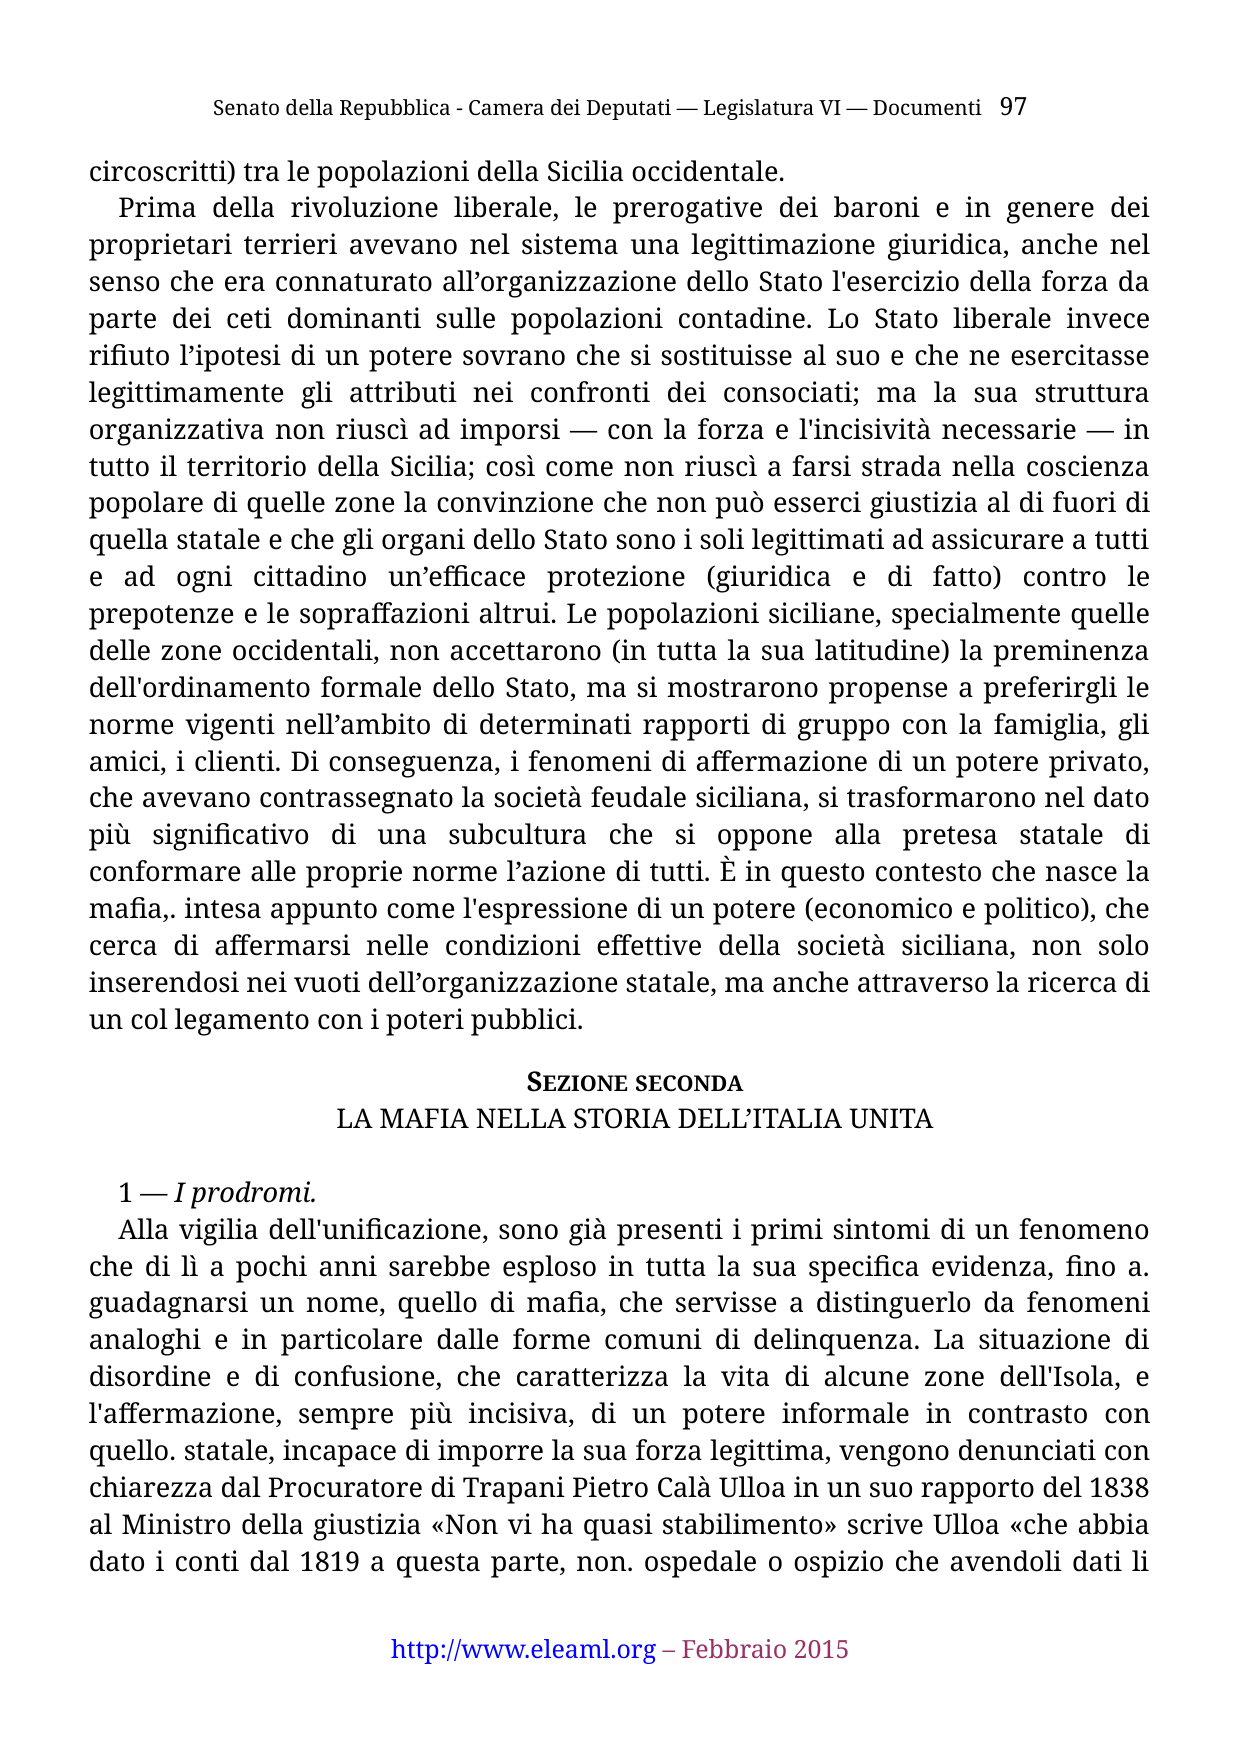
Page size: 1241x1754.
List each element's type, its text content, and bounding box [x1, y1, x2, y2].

text Prima della rivoluzione liberale, le prerogative dei baroni e in genere dei proprietari terrieri avevano nel sistema una legittimazione giuridica, anche nel senso che era connaturato all’organizzazione dello Stato l'esercizio della forza da parte dei ceti dominanti sulle popolazioni contadine. Lo Stato liberale invece rifiuto l’ipotesi di un potere sovrano che si sostituisse al suo e che ne esercitasse legittimamente gli attributi nei confronti dei consociati; ma la sua struttura organizzativa non riuscì ad imporsi — con la forza e l'incisività necessarie — in tutto il territorio della Sicilia; così come non riuscì a farsi strada nella coscienza popolare di quelle zone la convinzione che non può esserci giustizia al di fuori di quella statale e che gli organi dello Stato sono i soli legittimati ad assicurare a tutti e ad ogni cittadino un’efficace protezione (giuridica e di fatto) contro le prepotenze e le sopraffazioni altrui. Le popolazioni siciliane, specialmente quelle delle zone occidentali, non accettarono (in tutta la sua latitudine) la preminenza dell'ordinamento formale dello Stato, ma si mostrarono propense a preferirgli le norme vigenti nell’ambito di determinati rapporti di gruppo con la famiglia, gli amici, i clienti. Di conseguenza, i fenomeni di affermazione di un potere privato, che avevano contrassegnato la società feudale siciliana, si trasformarono nel dato più significativo di una subcultura che si oppone alla pretesa statale di conformare alle proprie norme l’azione di tutti. È in questo contesto che nasce la mafia,. intesa appunto come l'espressione di un potere (economico e politico), che cerca di affermarsi nelle condizioni effettive della società siciliana, non solo inserendosi nei vuoti dell’organizzazione statale, ma anche attraverso la ricerca di un col legamento con i poteri pubblici. [88, 189, 1152, 1037]
text Alla vigilia dell'unificazione, sono già presenti i primi sintomi di un fenomeno che di lì a pochi anni sarebbe esploso in tutta la sua specifica evidenza, fino a. guadagnarsi un nome, quello di mafia, che servisse a distinguerlo da fenomeni analoghi e in particolare dalle forme comuni di delinquenza. La situazione di disordine e di confusione, che caratterizza la vita di alcune zone dell'Isola, e l'affermazione, sempre più incisiva, di un potere informale in contrasto con quello. statale, incapace di imporre la sua forza legittima, vengono denunciati con chiarezza dal Procuratore di Trapani Pietro Calà Ulloa in un suo rapporto del 1838 al Ministro della giustizia «Non vi ha quasi stabilimento» scrive Ulloa «che abbia dato i conti dal 1819 a questa parte, non. ospedale o ospizio che avendoli dati li [88, 1210, 1152, 1579]
text 1 — I prodromi. [88, 1173, 1152, 1210]
text circoscritti) tra le popolazioni della Sicilia occidentale. [88, 152, 1152, 189]
text Sezione seconda [88, 1063, 1152, 1099]
text LA MAFIA NELLA STORIA DELL’ITALIA UNITA [88, 1099, 1152, 1136]
